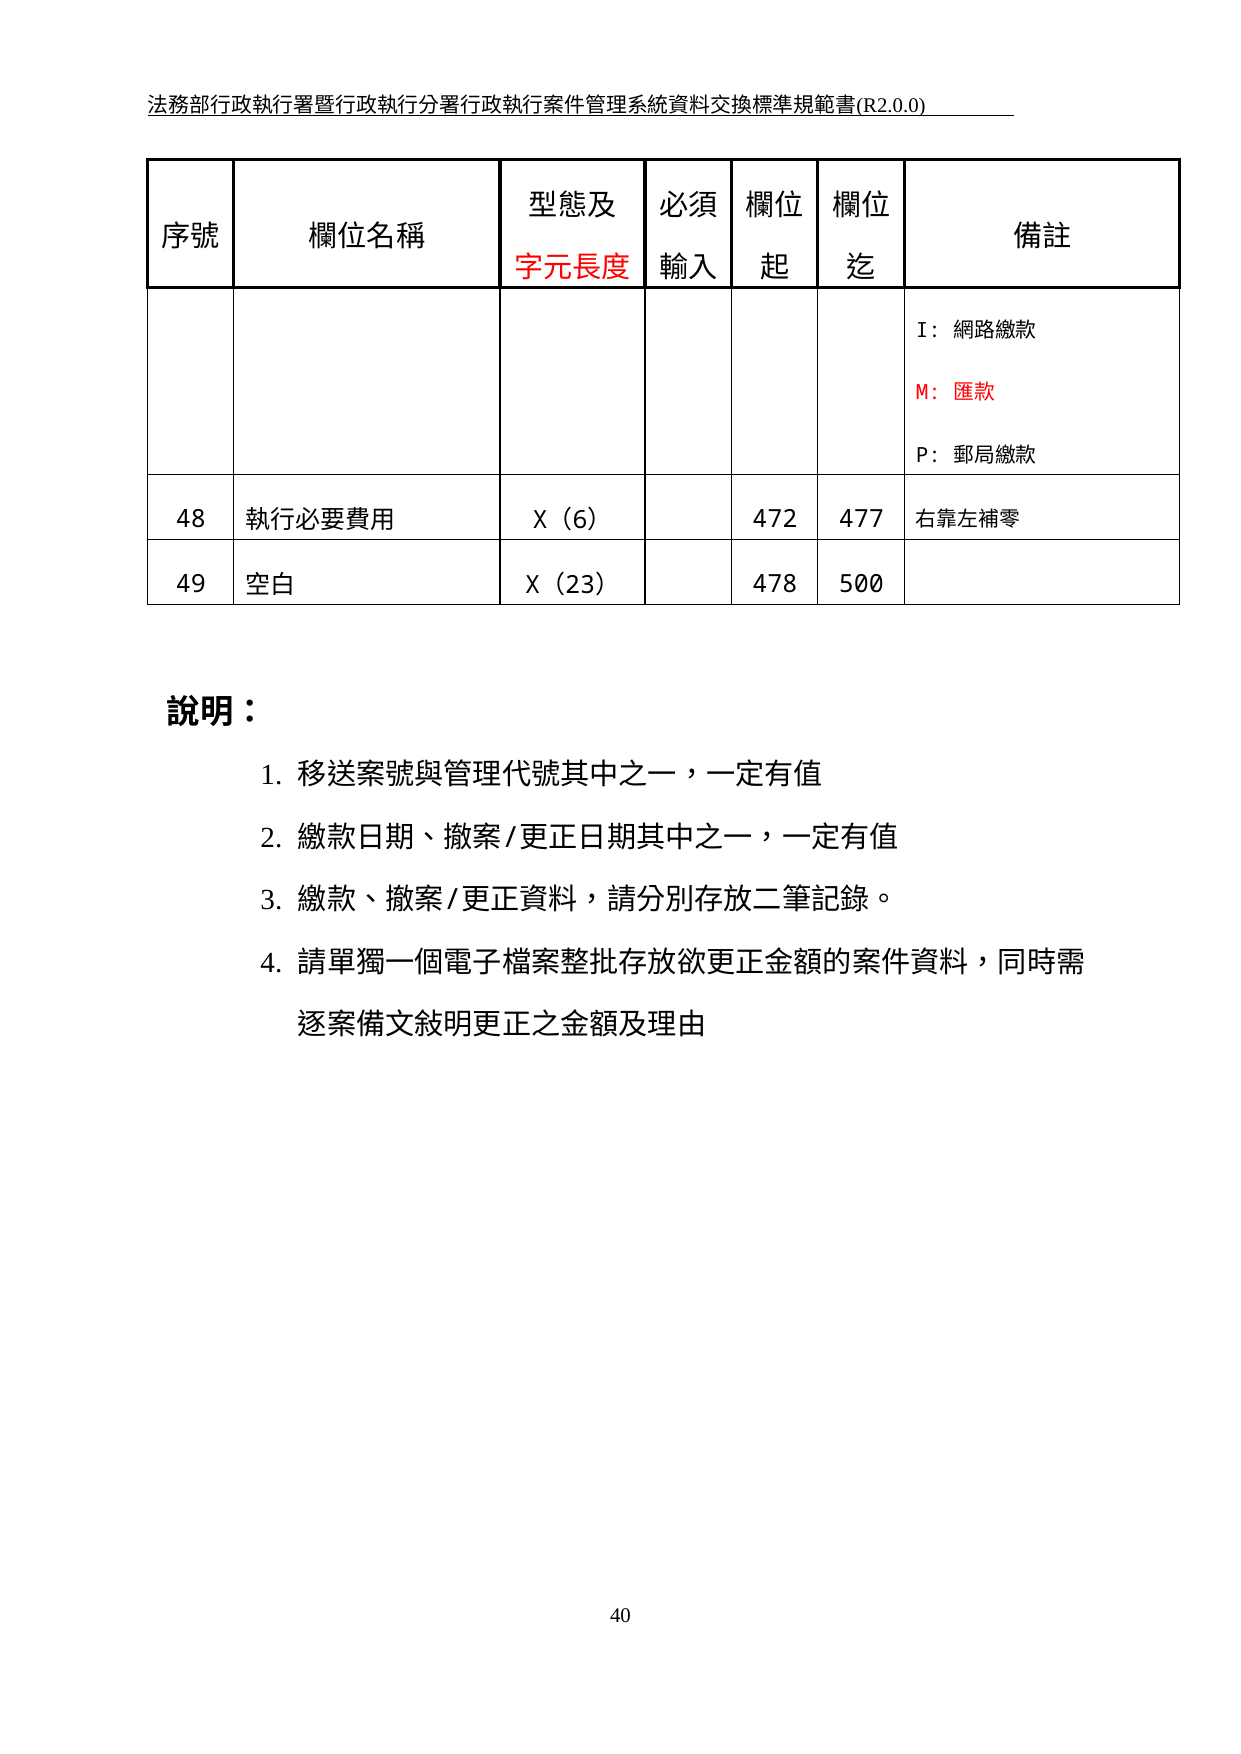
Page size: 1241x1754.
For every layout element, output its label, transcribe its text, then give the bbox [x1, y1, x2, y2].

table_cell 472 [732, 475, 817, 539]
text 說明： [166, 668, 1092, 730]
table_cell [646, 475, 731, 539]
table_cell 49 [148, 540, 233, 604]
table_cell 500 [818, 540, 904, 604]
table_cell [818, 289, 904, 474]
list 移送案號與管理代號其中之一，一定有值 [260, 730, 1092, 793]
table_cell 右靠左補零 [905, 475, 1179, 539]
list 請單獨一個電子檔案整批存放欲更正金額的案件資料，同時需逐案備文敍明更正之金額及理由 [260, 918, 1092, 1043]
table_cell 477 [818, 475, 904, 539]
table_cell 執行必要費用 [234, 475, 499, 539]
table_cell [234, 289, 499, 474]
table_cell [905, 540, 1179, 604]
table_header 欄位 起 [733, 161, 816, 286]
table_cell X（23） [501, 540, 644, 604]
table_header 欄位名稱 [235, 161, 498, 286]
list 繳款、撤案/更正資料，請分別存放二筆記錄。 [260, 855, 1092, 918]
table_cell [148, 289, 233, 474]
table_cell [646, 289, 731, 474]
list 繳款日期、撤案/更正日期其中之一，一定有值 [260, 793, 1092, 855]
table_header 序號 [149, 161, 232, 286]
table_cell [501, 289, 644, 474]
table_cell 478 [732, 540, 817, 604]
table_header 欄位 迄 [819, 161, 903, 286]
table_header 型態及 字元長度 [502, 161, 643, 286]
table_header 備註 [906, 161, 1178, 286]
table_cell 空白 [234, 540, 499, 604]
table_cell X（6） [501, 475, 644, 539]
table_cell [732, 289, 817, 474]
table_cell 48 [148, 475, 233, 539]
table_cell I: 網路繳款 M: 匯款 P: 郵局繳款 [905, 289, 1179, 474]
table_cell [646, 540, 731, 604]
table_header 必須 輸入 [647, 161, 730, 286]
